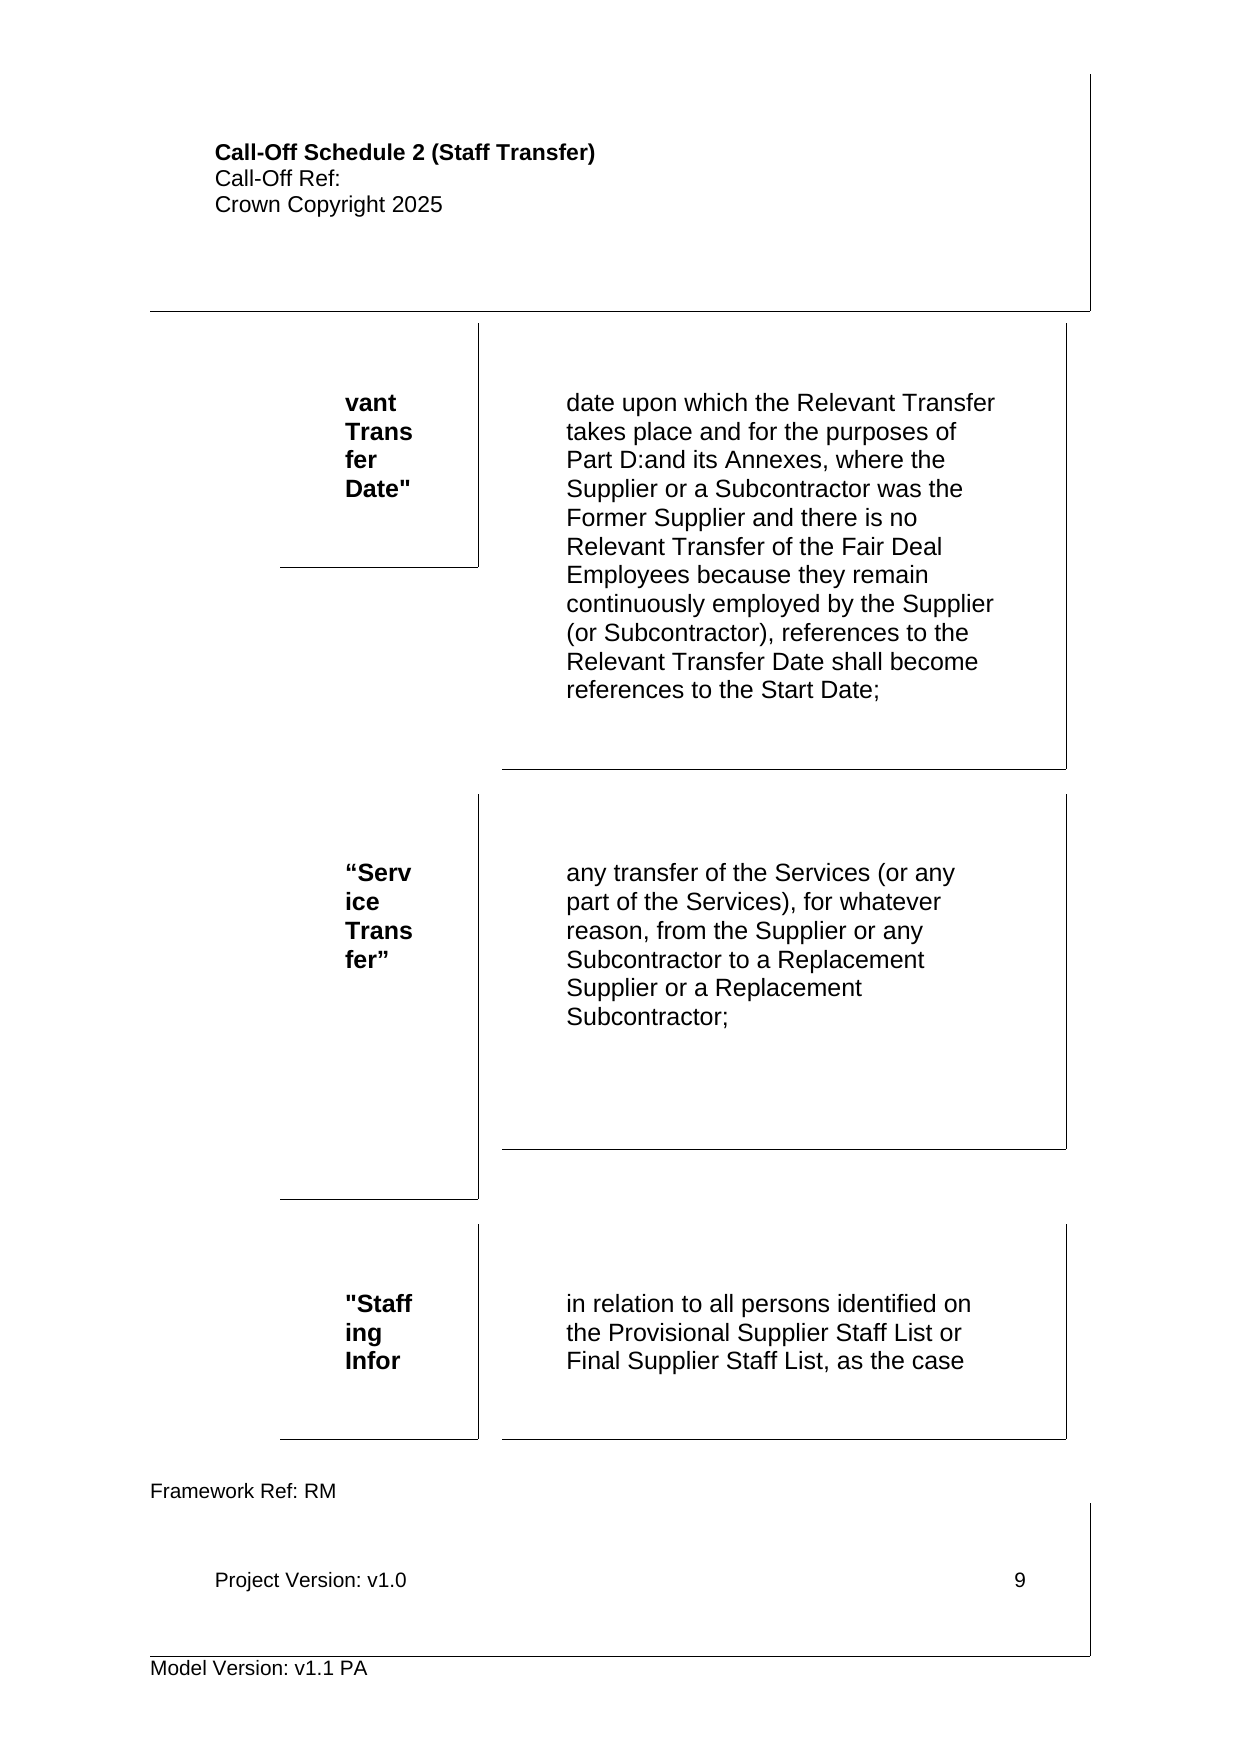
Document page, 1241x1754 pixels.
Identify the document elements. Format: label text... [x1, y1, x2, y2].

table_cell date upon which the Relevant Transfer takes place and for the purposes of Part D:and its Annexes, where the Supplier or a Subcontractor was the Former Supplier and there is no Relevant Transfer of the Fair Deal Employees because they remain continuously employed by the Supplier (or Subcontractor), references to the Relevant Transfer Date shall become references to the Start Date; [490, 311, 1078, 781]
table_cell in relation to all persons identified on the Provisional Supplier Staff List or Final Supplier Staff List, as the case [490, 1212, 1078, 1439]
table_cell “Service Transfer” [194, 781, 490, 1212]
table_cell "Staffing Infor [194, 1212, 490, 1439]
table_cell any transfer of the Services (or any part of the Services), for whatever reason, from the Supplier or any Subcontractor to a Replacement Supplier or a Replacement Subcontractor; [490, 781, 1078, 1212]
table_cell vant Transfer Date" [194, 311, 490, 781]
